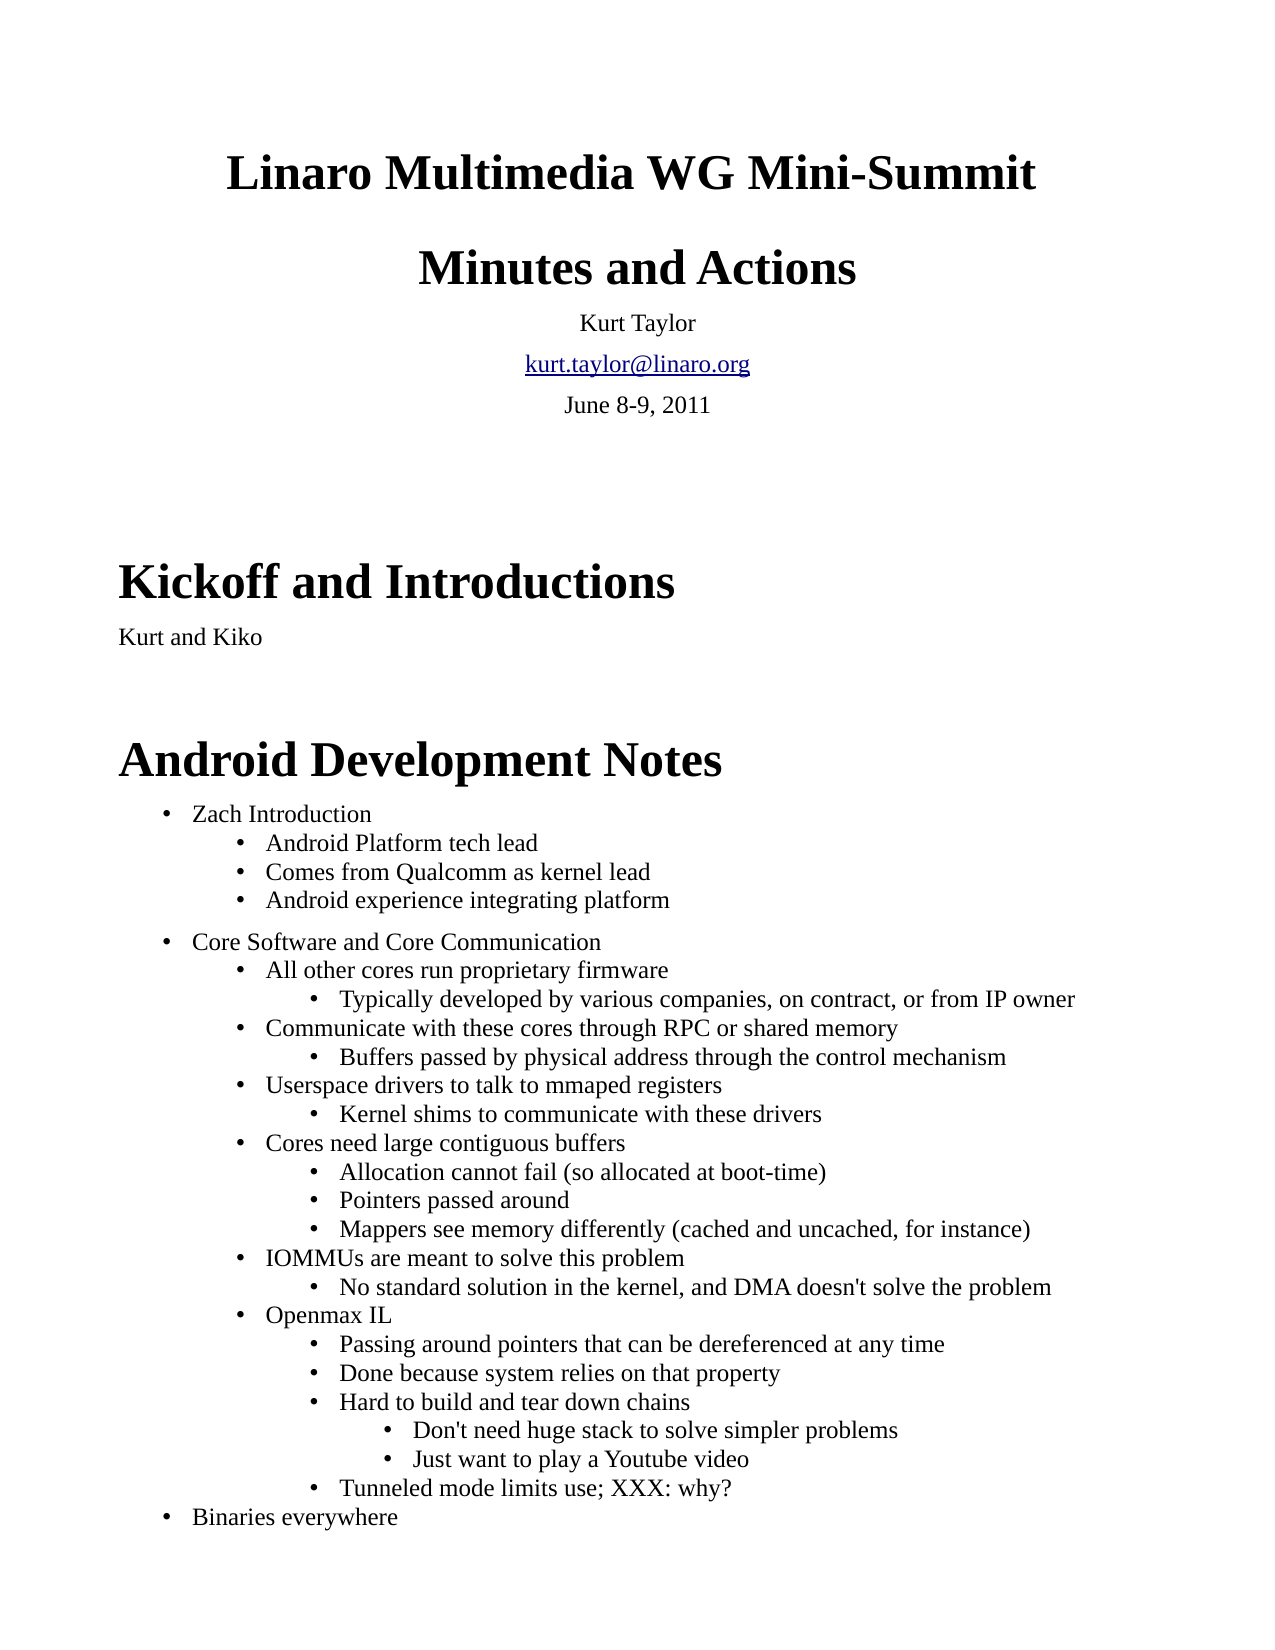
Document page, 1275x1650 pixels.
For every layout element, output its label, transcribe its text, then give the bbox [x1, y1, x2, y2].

list Openmax IL [236, 1301, 1157, 1329]
text Kurt Taylor [118, 308, 1157, 337]
subtitle Linaro Multimedia WG Mini-Summit [118, 143, 1157, 201]
text kurt.taylor@linaro.org [118, 349, 1157, 378]
text June 8-9, 2011 [118, 391, 1157, 419]
list Hard to build and tear down chains [309, 1387, 1157, 1416]
list Mappers see memory differently (cached and uncached, for instance) [309, 1214, 1157, 1243]
list Buffers passed by physical address through the control mechanism [309, 1042, 1157, 1071]
list Pointers passed around [309, 1186, 1157, 1214]
subtitle Kickoff and Introductions [118, 552, 1157, 609]
list Userspace drivers to talk to mmaped registers [236, 1071, 1157, 1099]
list Binaries everywhere [162, 1502, 1157, 1531]
list Don't need huge stack to solve simpler problems [383, 1416, 1157, 1444]
subtitle Android Development Notes [118, 729, 1157, 787]
list Communicate with these cores through RPC or shared memory [236, 1013, 1157, 1042]
list Passing around pointers that can be dereferenced at any time [309, 1329, 1157, 1358]
list Allocation cannot fail (so allocated at boot-time) [309, 1157, 1157, 1186]
list IOMMUs are meant to solve this problem [236, 1243, 1157, 1272]
list Android Platform tech lead [236, 828, 1157, 857]
list Comes from Qualcomm as kernel lead [236, 857, 1157, 886]
list No standard solution in the kernel, and DMA doesn't solve the problem [309, 1272, 1157, 1301]
list Just want to play a Youtube video [383, 1444, 1157, 1473]
list All other cores run proprietary firmware [236, 956, 1157, 984]
list Tunneled mode limits use; XXX: why? [309, 1473, 1157, 1502]
list Typically developed by various companies, on contract, or from IP owner [309, 984, 1157, 1013]
text Kurt and Kiko [118, 622, 1157, 651]
list Kernel shims to communicate with these drivers [309, 1099, 1157, 1128]
list Cores need large contiguous buffers [236, 1128, 1157, 1157]
subtitle Minutes and Actions [118, 238, 1157, 296]
list Android experience integrating platform [236, 886, 1157, 914]
list Zach Introduction [162, 799, 1157, 828]
list Done because system relies on that property [309, 1358, 1157, 1387]
list Core Software and Core Communication [162, 927, 1157, 956]
